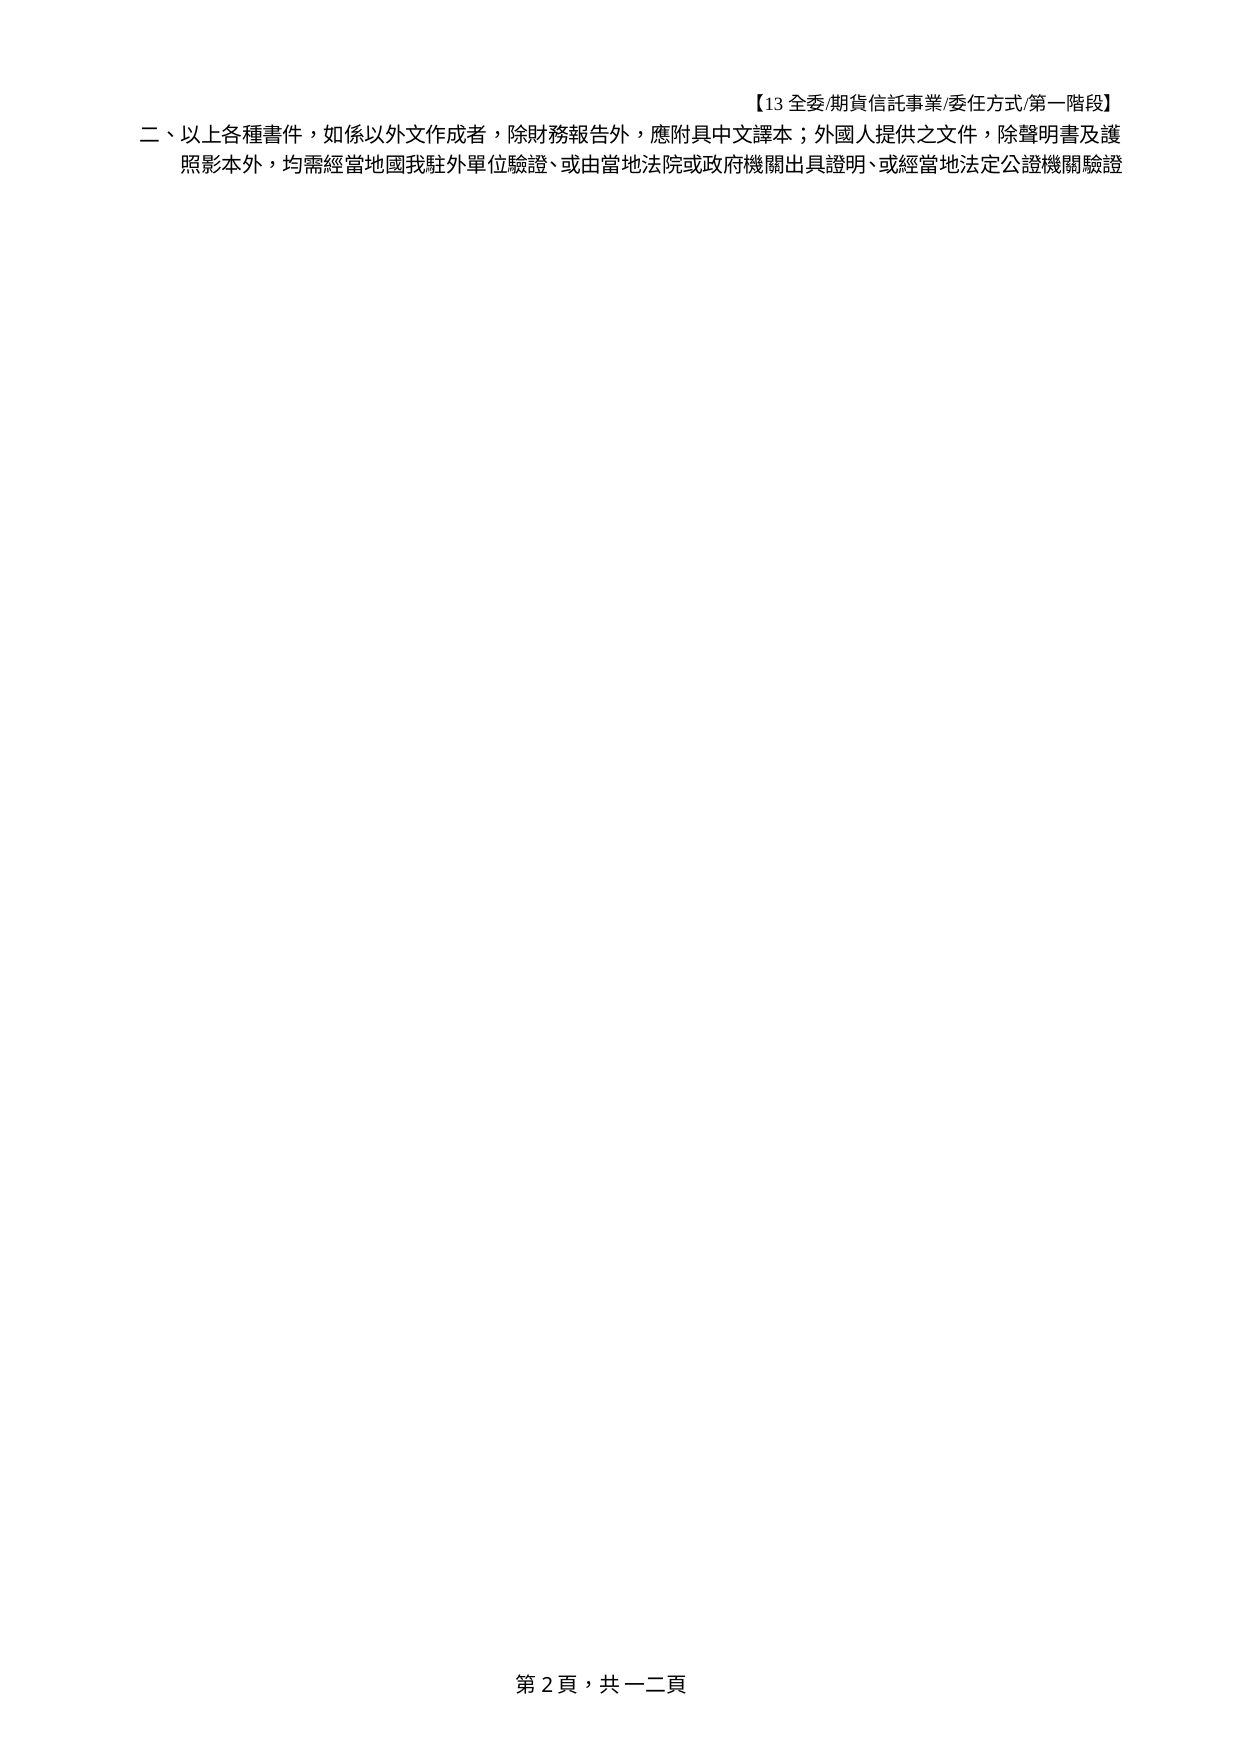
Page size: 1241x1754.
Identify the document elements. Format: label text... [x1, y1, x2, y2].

text 二、以上各種書件，如係以外文作成者，除財務報告外，應附具中文譯本；外國人提供之文件，除聲明書及護照影本外，均需經當地國我駐外單位驗證、或由當地法院或政府機關出具證明、或經當地法定公證機關驗證。 [139, 118, 1122, 178]
